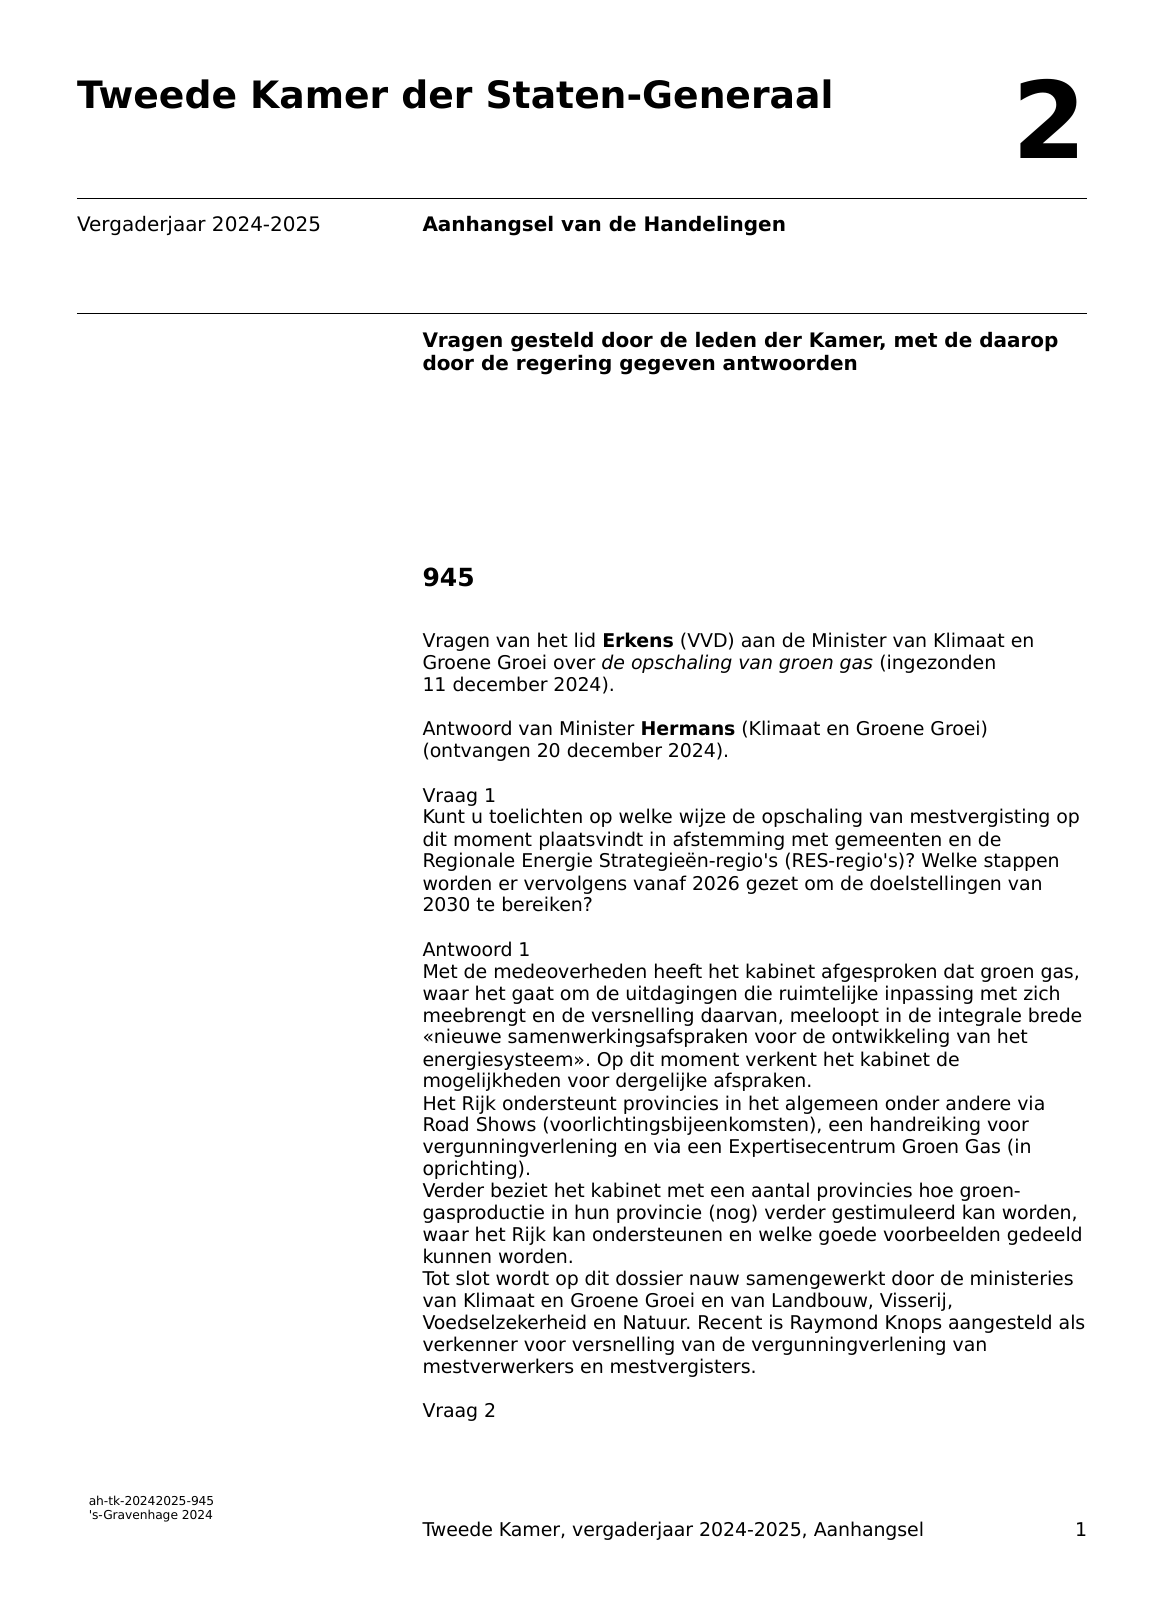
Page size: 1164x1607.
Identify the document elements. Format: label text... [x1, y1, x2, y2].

text Met de medeoverheden heeft het kabinet afgesproken dat groen gas, waar het gaat om de uitdagingen die ruimtelijke inpassing met zich meebrengt en de versnelling daarvan, meeloopt in de integrale brede «nieuwe samenwerkingsafspraken voor de ontwikkeling van het energiesysteem». Op dit moment verkent het kabinet de mogelijkheden voor dergelijke afspraken. [422, 961, 1087, 1092]
text 's-Gravenhage 2024 [88, 1508, 323, 1522]
text Vraag 2 [422, 1400, 1087, 1422]
table_header Tweede Kamer der Staten-Generaal [77, 59, 886, 198]
text 945 [422, 563, 1087, 592]
table_cell [77, 314, 422, 375]
table_cell Aanhangsel van de Handelingen [422, 199, 1087, 313]
text Het Rijk ondersteunt provincies in het algemeen onder andere via Road Shows (voorlichtingsbijeenkomsten), een handreiking voor vergunningverlening en via een Expertisecentrum Groen Gas (in oprichting). [422, 1092, 1087, 1180]
text Vraag 1 [422, 784, 1087, 806]
text Antwoord van Minister Hermans (Klimaat en Groene Groei) (ontvangen 20 december 2024). [422, 718, 1087, 762]
text ah-tk-20242025-945 [88, 1494, 323, 1508]
table_header 2 [886, 59, 1087, 198]
text Kunt u toelichten op welke wijze de opschaling van mestvergisting op dit moment plaatsvindt in afstemming met gemeenten en de Regionale Energie Strategieën-regio's (RES-regio's)? Welke stappen worden er vervolgens vanaf 2026 gezet om de doelstellingen van 2030 te bereiken? [422, 806, 1087, 916]
text Verder beziet het kabinet met een aantal provincies hoe groen-gasproductie in hun provincie (nog) verder gestimuleerd kan worden, waar het Rijk kan ondersteunen en welke goede voorbeelden gedeeld kunnen worden. [422, 1180, 1087, 1268]
text Tot slot wordt op dit dossier nauw samengewerkt door de ministeries van Klimaat en Groene Groei en van Landbouw, Visserij, Voedselzekerheid en Natuur. Recent is Raymond Knops aangesteld als verkenner voor versnelling van de vergunningverlening van mestverwerkers en mestvergisters. [422, 1268, 1087, 1378]
table_cell Vragen gesteld door de leden der Kamer, met de daarop door de regering gegeven antwoorden [422, 314, 1087, 375]
table_cell Vergaderjaar 2024-2025 [77, 199, 422, 313]
text Antwoord 1 [422, 938, 1087, 961]
text Vragen van het lid Erkens (VVD) aan de Minister van Klimaat en Groene Groei over de opschaling van groen gas (ingezonden 11 december 2024). [422, 630, 1087, 696]
